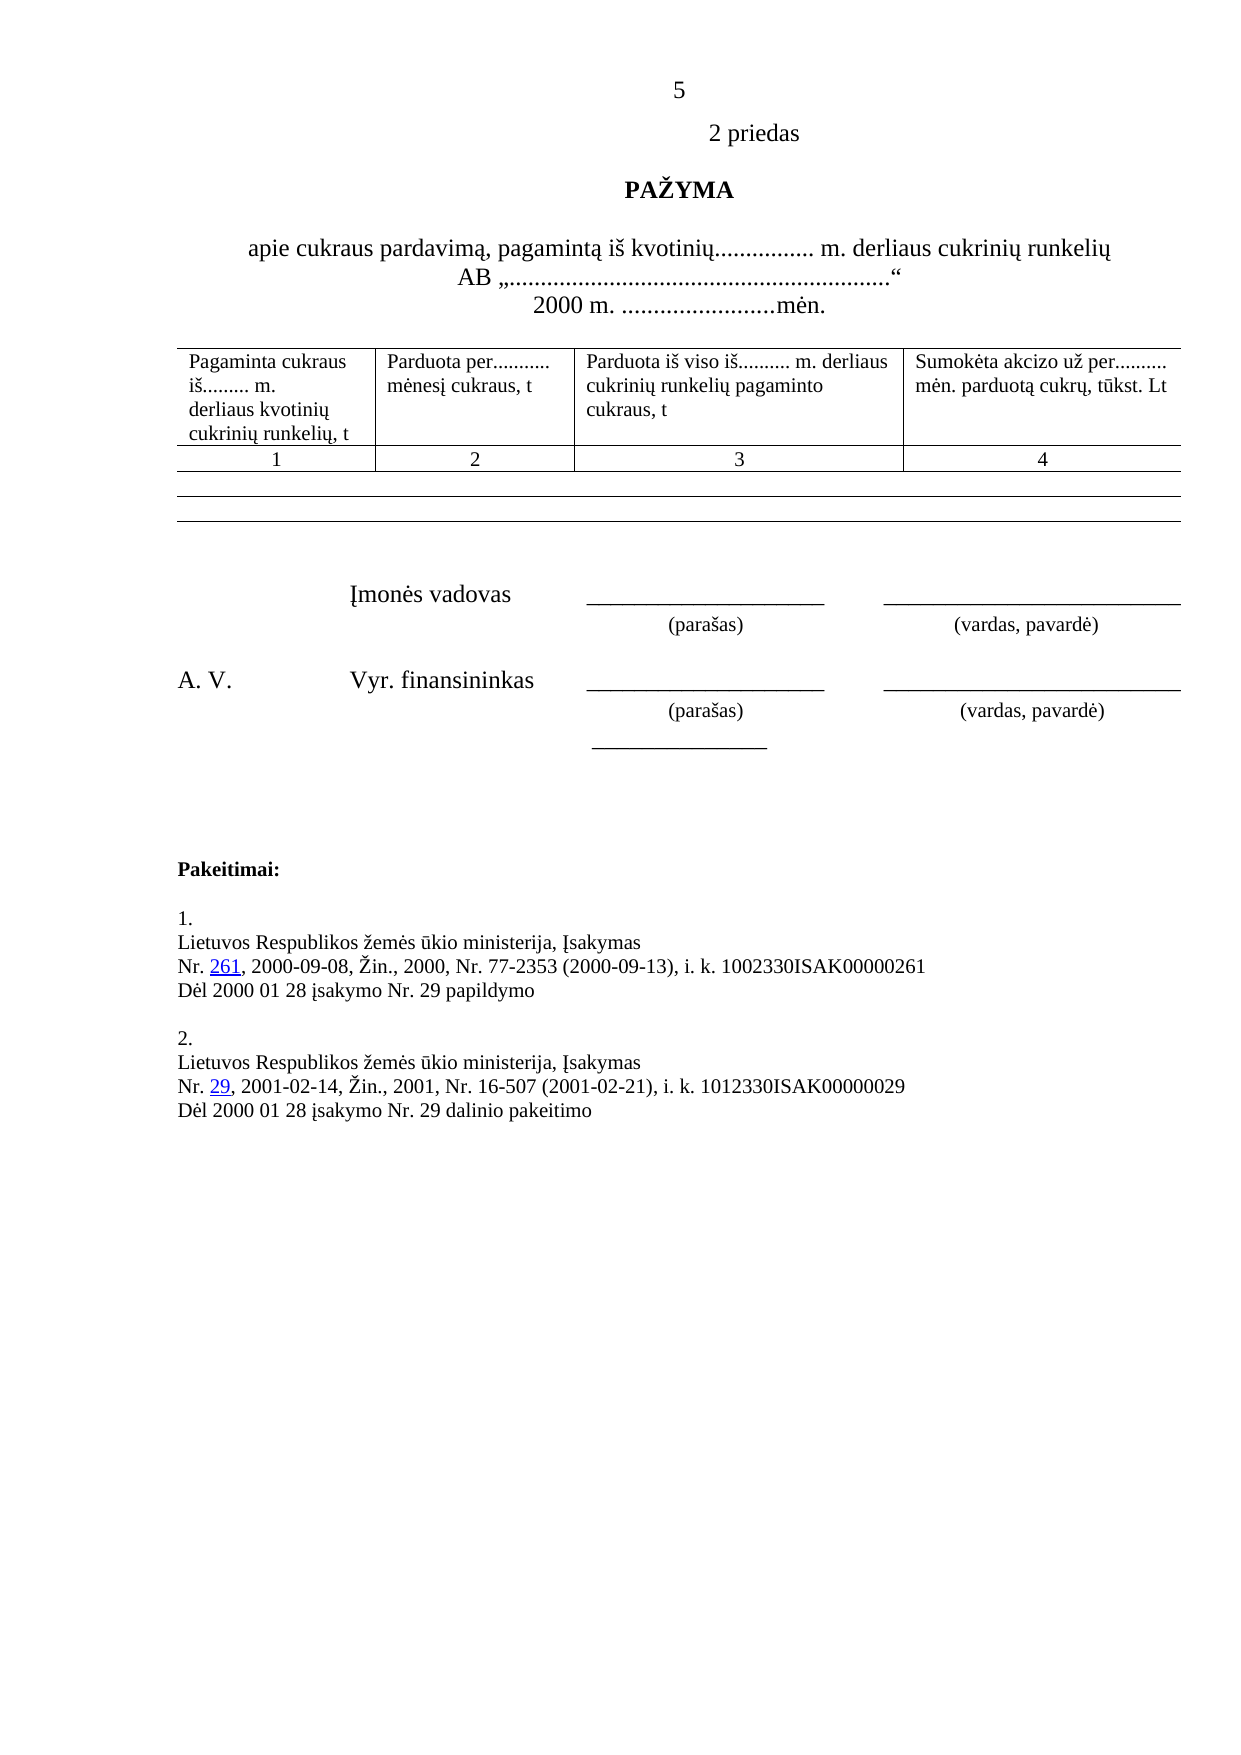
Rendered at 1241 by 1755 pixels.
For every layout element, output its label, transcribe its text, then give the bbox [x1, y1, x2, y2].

table_cell 4 [904, 446, 1181, 471]
table_cell 1 [177, 446, 375, 471]
text AB „ “ [177, 262, 1181, 291]
text 2 priedas [177, 118, 1181, 147]
text Lietuvos Respublikos žemės ūkio ministerija, Įsakymas [177, 929, 1181, 954]
table_cell 3 [575, 446, 903, 471]
text Nr. 29, 2001-02-14, Žin., 2001, Nr. 16-507 (2001-02-21), i. k. 1012330ISAK00000029 [177, 1074, 1181, 1098]
table_cell 2 [376, 446, 574, 471]
text 2. [177, 1026, 1181, 1050]
table_header Sumokėta akcizo už per.......... mėn. parduotą cukrų, tūkst. Lt [904, 349, 1181, 445]
table_header Parduota per........... mėnesį cukraus, t [376, 349, 574, 445]
table_header Parduota iš viso iš.......... m. derliaus cukrinių runkelių pagaminto cukraus, t [575, 349, 903, 445]
table_cell [177, 472, 376, 496]
text 2000 m. mėn. [177, 291, 1181, 319]
table_cell [904, 497, 1181, 521]
table_cell [575, 472, 904, 496]
table_cell [376, 472, 575, 496]
text Dėl 2000 01 28 įsakymo Nr. 29 dalinio pakeitimo [177, 1098, 1181, 1122]
text PAŽYMA [177, 176, 1181, 204]
text Įmonės vadovas [177, 579, 1181, 608]
table_cell [575, 497, 904, 521]
text Dėl 2000 01 28 įsakymo Nr. 29 papildymo [177, 978, 1181, 1002]
text (parašas) (vardas, pavardė) [177, 694, 1181, 723]
table_cell [376, 497, 575, 521]
table_header Pagaminta cukraus iš......... m. derliaus kvotinių cukrinių runkelių, t [177, 349, 375, 445]
table_cell [904, 472, 1181, 496]
text ______________ [177, 723, 1181, 752]
text Nr. 261, 2000-09-08, Žin., 2000, Nr. 77-2353 (2000-09-13), i. k. 1002330ISAK00000261 [177, 954, 1181, 978]
table_cell [177, 497, 376, 521]
text apie cukraus pardavimą, pagamintą iš kvotinių................ m. derliaus cukrinių runkelių [177, 233, 1181, 262]
text A. V. Vyr. finansininkas [177, 666, 1181, 694]
text 1. [177, 906, 1181, 929]
text (parašas) (vardas, pavardė) [177, 608, 1181, 637]
text Pakeitimai: [177, 857, 1181, 881]
text Lietuvos Respublikos žemės ūkio ministerija, Įsakymas [177, 1050, 1181, 1074]
